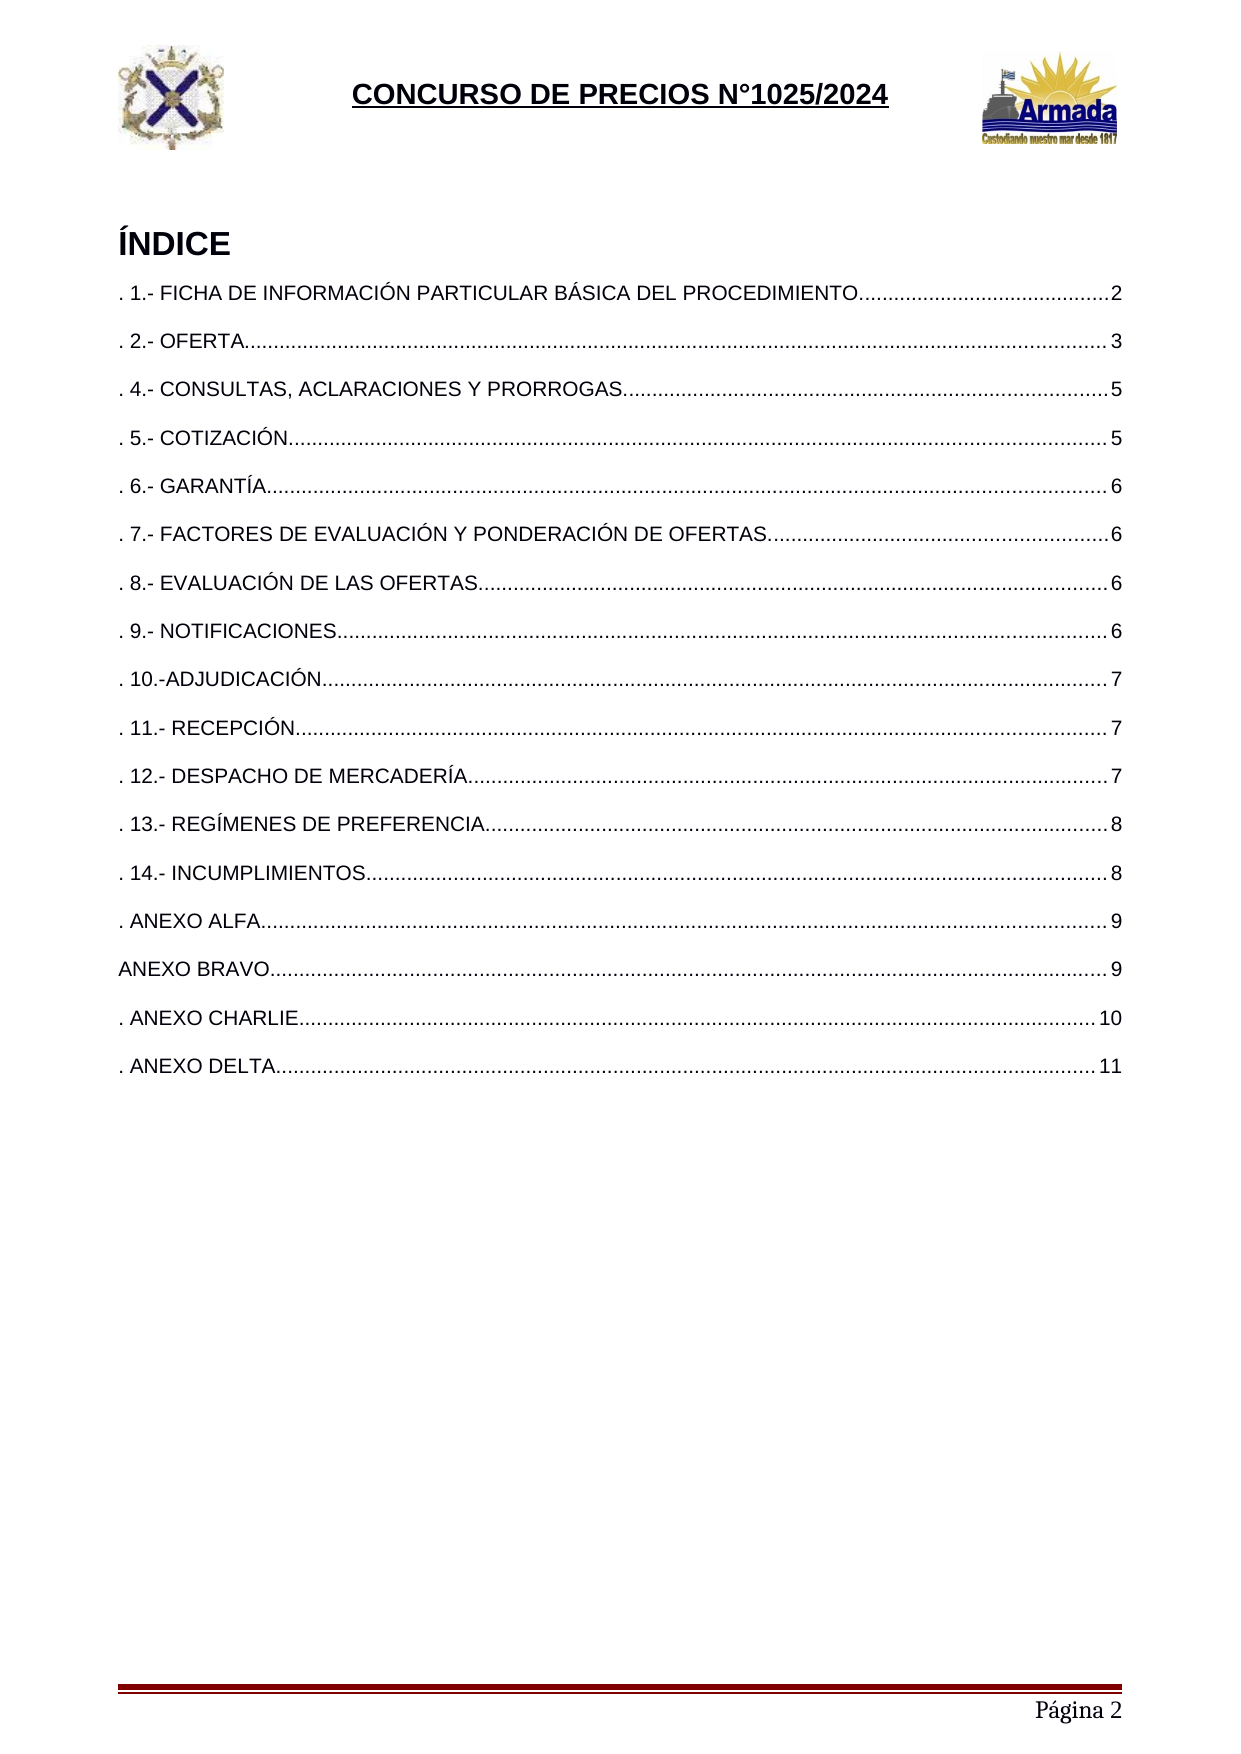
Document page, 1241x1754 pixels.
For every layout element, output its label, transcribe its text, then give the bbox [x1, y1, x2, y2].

subtitle ÍNDICE [118, 224, 1122, 262]
picture [118, 45, 224, 150]
text . 9.- NOTIFICACIONES. 6 [118, 619, 1122, 643]
text . 10.-ADJUDICACIÓN. 7 [118, 667, 1122, 691]
text . 2.- OFERTA. 3 [118, 329, 1122, 353]
text . 11.- RECEPCIÓN. 7 [118, 716, 1122, 739]
text . 12.- DESPACHO DE MERCADERÍA. 7 [118, 764, 1122, 788]
text . 8.- EVALUACIÓN DE LAS OFERTAS. 6 [118, 571, 1122, 594]
text . 13.- REGÍMENES DE PREFERENCIA. 8 [118, 812, 1122, 836]
text . 4.- CONSULTAS, ACLARACIONES Y PRORROGAS. 5 [118, 377, 1122, 401]
text . 5.- COTIZACIÓN. 5 [118, 426, 1122, 449]
text . ANEXO CHARLIE 10 [118, 1006, 1122, 1029]
text . 6.- GARANTÍA. 6 [118, 474, 1122, 498]
text ANEXO BRAVO 9 [118, 957, 1122, 981]
text . ANEXO DELTA 11 [118, 1054, 1122, 1078]
text . 14.- INCUMPLIMIENTOS. 8 [118, 861, 1122, 884]
text . 1.- FICHA DE INFORMACIÓN PARTICULAR BÁSICA DEL PROCEDIMIENTO. 2 [118, 281, 1122, 304]
picture [982, 51, 1117, 144]
text . 7.- FACTORES DE EVALUACIÓN Y PONDERACIÓN DE OFERTAS. 6 [118, 522, 1122, 546]
text . ANEXO ALFA 9 [118, 909, 1122, 933]
